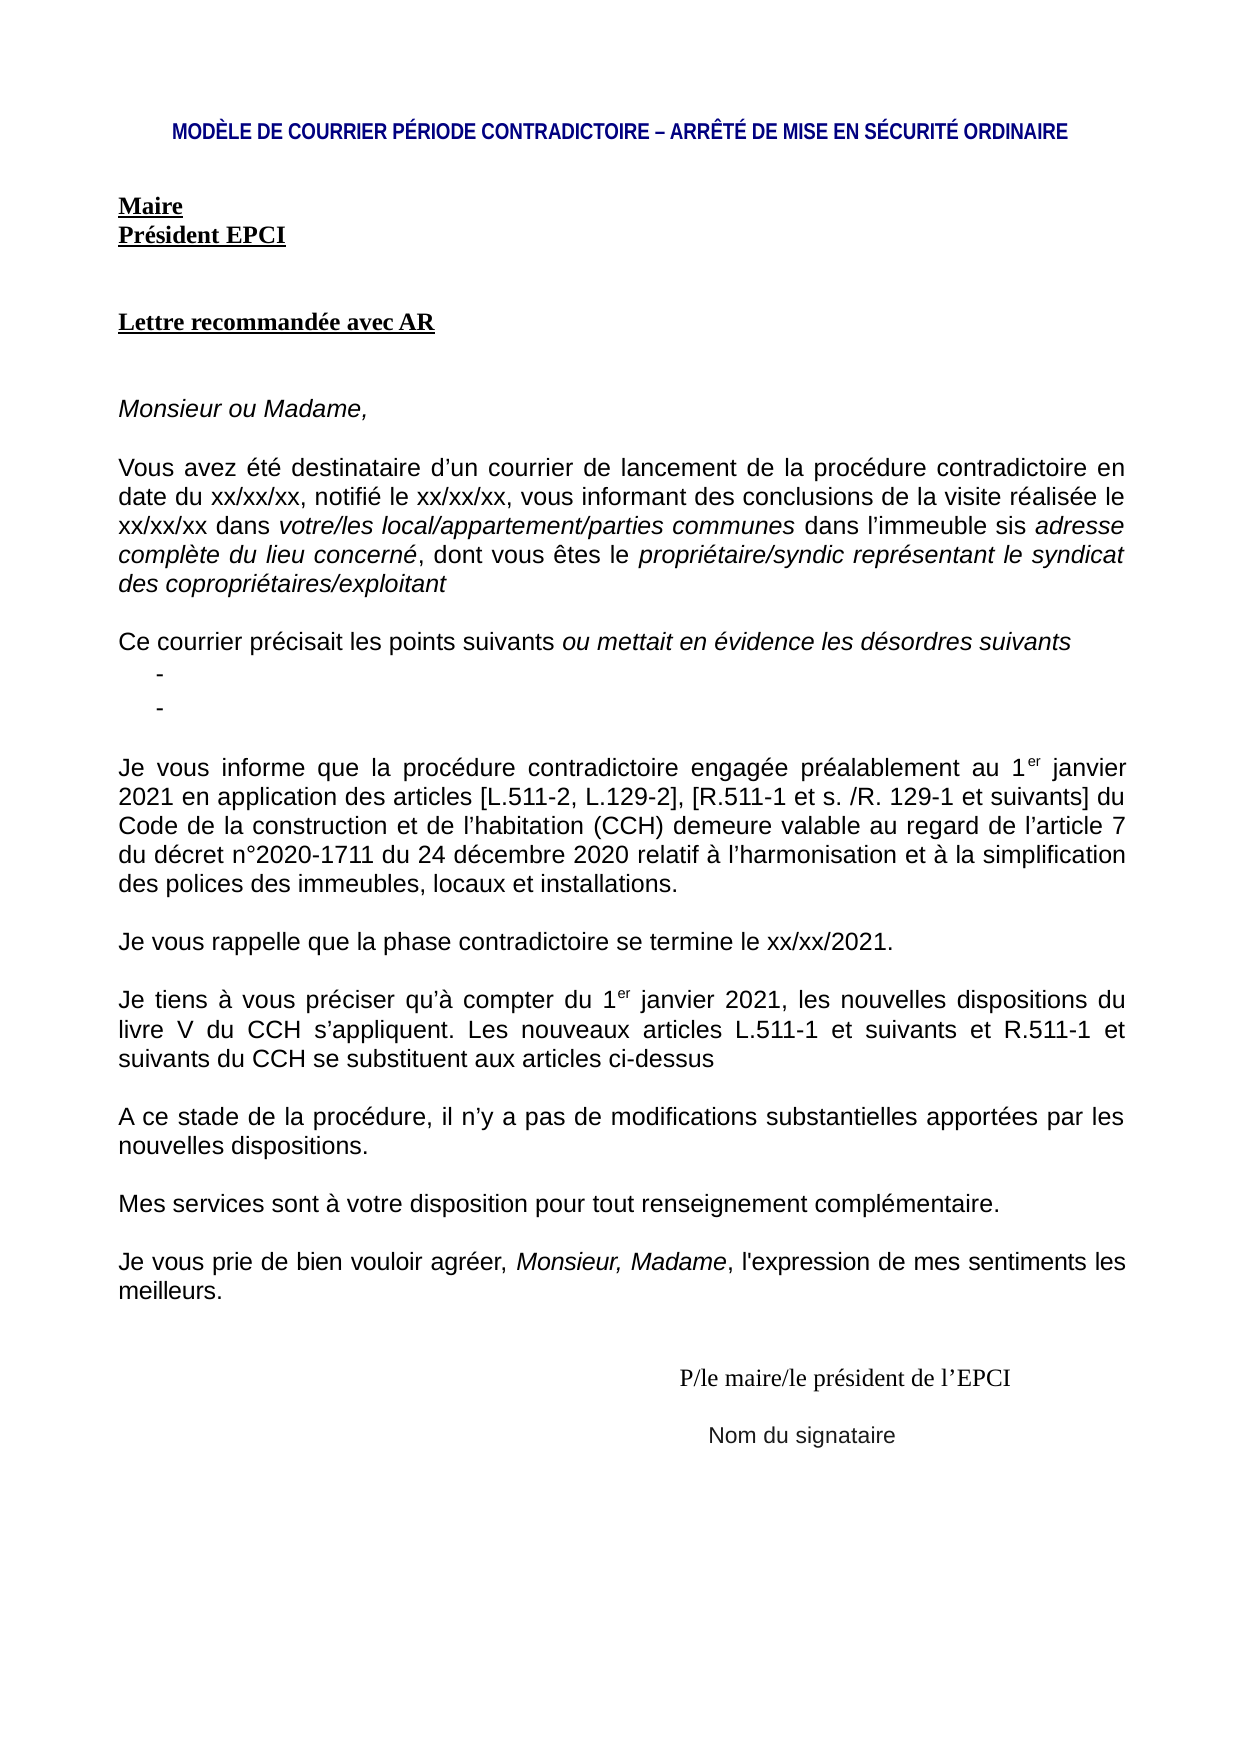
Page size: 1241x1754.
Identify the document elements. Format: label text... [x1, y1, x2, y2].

text Mes services sont à votre disposition pour tout renseignement complémentaire. [118, 1189, 1127, 1218]
text Je vous informe que la procédure contradictoire engagée préalablement au 1er janvier 2021 en application des articles [L.511-2, L.129-2], [R.511-1 et s. /R. 129-1 et suivants] du Code de la construction et de l’habitation (CCH) demeure valable au regard de l’article 7 du décret n°2020-1711 du 24 décembre 2020 relatif à l’harmonisation et à la simplification des polices des immeubles, locaux et installations. [118, 753, 1127, 898]
text Vous avez été destinataire d’un courrier de lancement de la procédure contradictoire en date du xx/xx/xx, notifié le xx/xx/xx, vous informant des conclusions de la visite réalisée le xx/xx/xx dans votre/les local/appartement/parties communes dans l’immeuble sis adresse complète du lieu concerné, dont vous êtes le propriétaire/syndic représentant le syndicat des copropriétaires/exploitant [118, 452, 1127, 598]
text Lettre recommandée avec AR [118, 307, 1122, 336]
text Ce courrier précisait les points suivants ou mettait en évidence les désordres suivants [118, 627, 1122, 656]
text Monsieur ou Madame, [118, 394, 1122, 423]
text Nom du signataire [118, 1421, 1122, 1448]
text P/le maire/le président de l’EPCI [679, 1363, 1171, 1392]
text MODÈLE DE COURRIER PÉRIODE CONTRADICTOIRE – ARRÊTÉ DE MISE EN SÉCURITÉ ORDINAIRE [118, 118, 1122, 144]
text A ce stade de la procédure, il n’y a pas de modifications substantielles apportées par les nouvelles dispositions. [118, 1102, 1127, 1160]
text Je tiens à vous préciser qu’à compter du 1er janvier 2021, les nouvelles dispositions du livre V du CCH s’appliquent. Les nouveaux articles L.511-1 et suivants et R.511-1 et suivants du CCH se substituent aux articles ci-dessus [118, 985, 1127, 1073]
text Je vous prie de bien vouloir agréer, Monsieur, Madame, l'expression de mes sentiments les meilleurs. [118, 1247, 1127, 1305]
text Président EPCI [118, 220, 1122, 249]
text Je vous rappelle que la phase contradictoire se termine le xx/xx/2021. [118, 927, 1127, 956]
text Maire [118, 191, 1122, 220]
